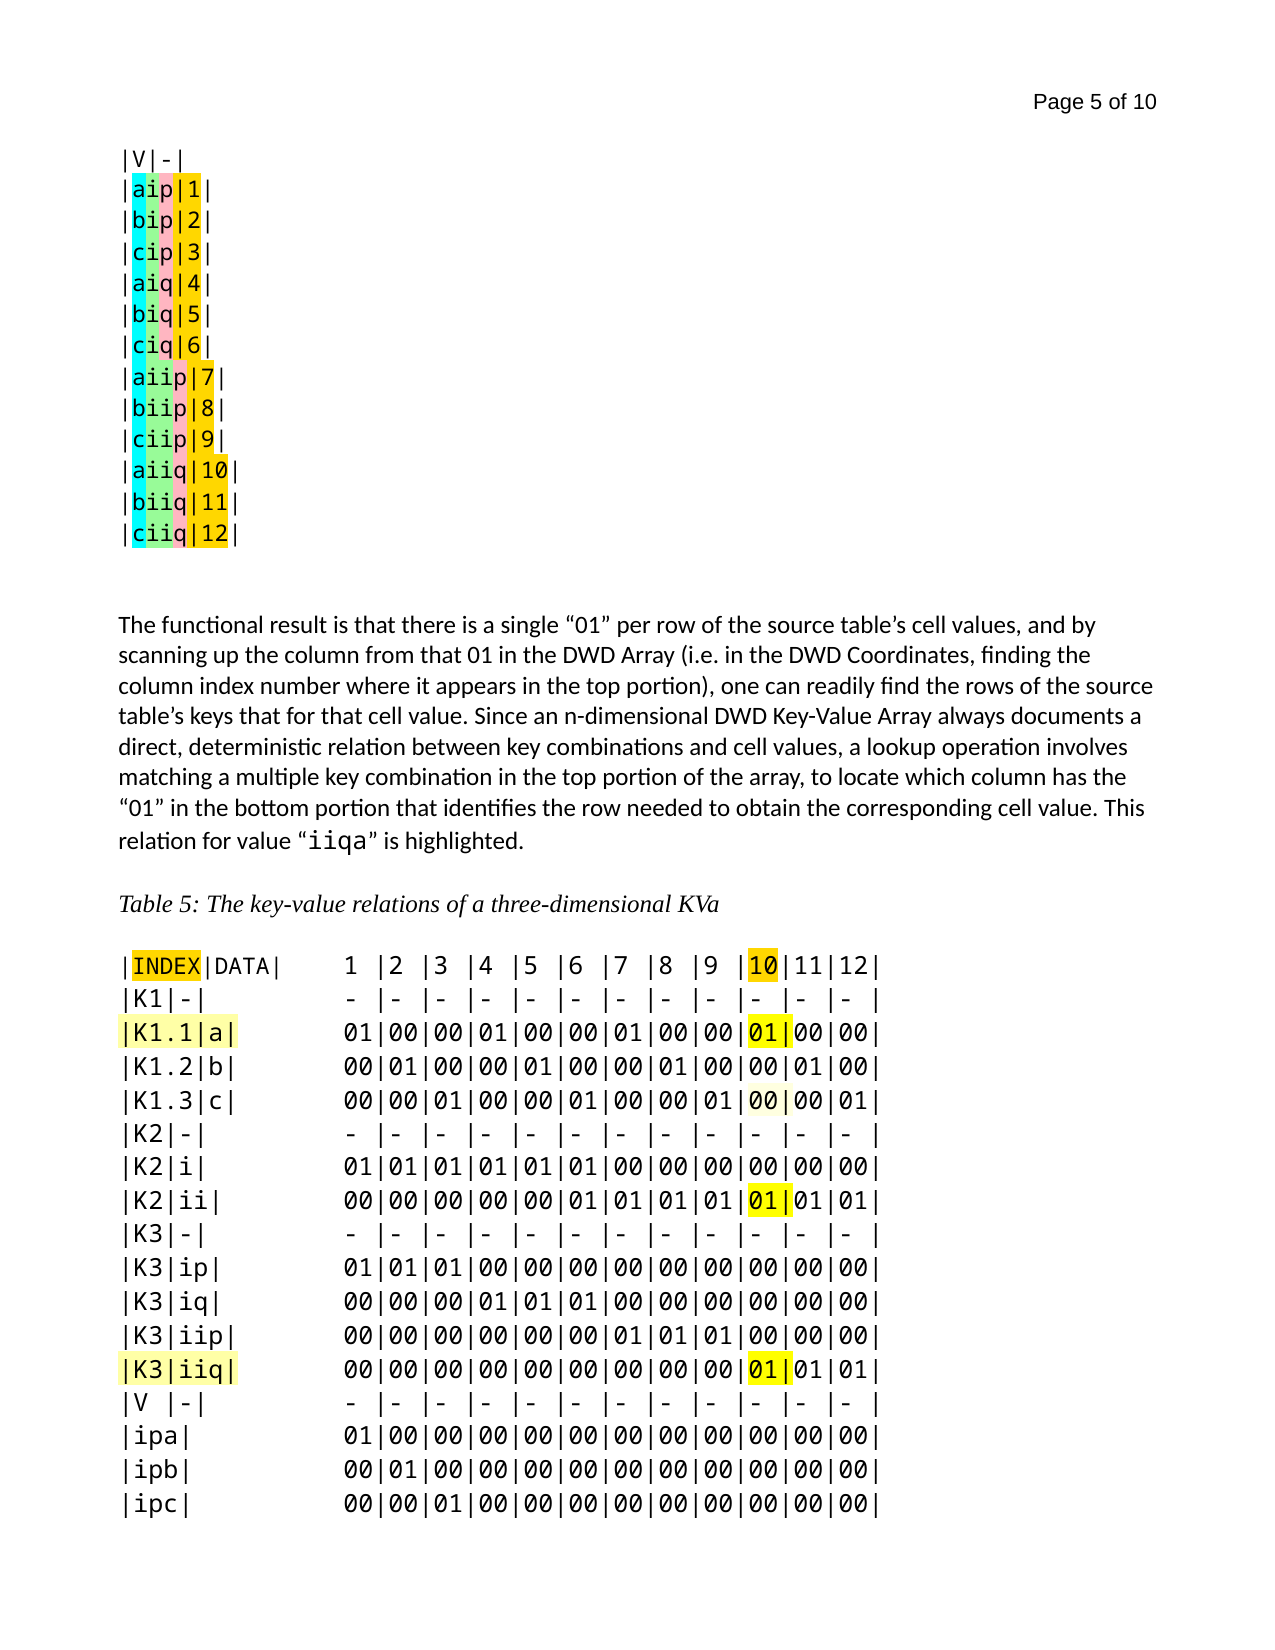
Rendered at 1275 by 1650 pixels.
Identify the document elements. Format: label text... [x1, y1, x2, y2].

text |K3|iiq| 00|00|00|00|00|00|00|00|00|01|01|01| [118, 1351, 1157, 1385]
text |biip|8| [118, 392, 1157, 423]
text |aiiq|10| [118, 454, 1157, 485]
text |aiip|7| [118, 360, 1157, 392]
text |K3|-| - |- |- |- |- |- |- |- |- |- |- |- | [118, 1217, 1157, 1249]
text |INDEX|DATA| 1 |2 |3 |4 |5 |6 |7 |8 |9 |10|11|12| [118, 948, 1157, 982]
text Table 5: The key-value relations of a three-dimensional KVa [118, 889, 1157, 917]
text |K3|iq| 00|00|00|01|01|01|00|00|00|00|00|00| [118, 1283, 1157, 1317]
text |K2|i| 01|01|01|01|01|01|00|00|00|00|00|00| [118, 1149, 1157, 1183]
table_header [118, 869, 1157, 889]
text |aiq|4| [118, 267, 1157, 298]
text |biq|5| [118, 298, 1157, 329]
text |K1|-| - |- |- |- |- |- |- |- |- |- |- |- | [118, 982, 1157, 1014]
text |V |-| - |- |- |- |- |- |- |- |- |- |- |- | [118, 1385, 1157, 1418]
text The functional result is that there is a single “01” per row of the source table’s cell values, and by scanning up the column from that 01 in the DWD Array (i.e. in the DWD Coordinates, finding the column index number where it appears in the top portion), one can readily find the rows of the source table’s keys that for that cell value. Since an n-dimensional DWD Key-Value Array always documents a direct, deterministic relation between key combinations and cell values, a lookup operation involves matching a multiple key combination in the top portion of the array, to locate which column has the “01” in the bottom portion that identifies the row needed to obtain the corresponding cell value. This relation for value “iiqa” is highlighted. [118, 609, 1157, 857]
text |K1.3|c| 00|00|01|00|00|01|00|00|01|00|00|01| [118, 1082, 1157, 1116]
text |K3|iip| 00|00|00|00|00|00|01|01|01|00|00|00| [118, 1317, 1157, 1351]
text |cip|3| [118, 235, 1157, 267]
text |ipc| 00|00|01|00|00|00|00|00|00|00|00|00| [118, 1486, 1157, 1520]
text |ipa| 01|00|00|00|00|00|00|00|00|00|00|00| [118, 1418, 1157, 1452]
text |K3|ip| 01|01|01|00|00|00|00|00|00|00|00|00| [118, 1249, 1157, 1283]
text |V|-| [118, 143, 1157, 173]
text |aip|1| [118, 173, 1157, 204]
text |ciip|9| [118, 423, 1157, 454]
text |K1.2|b| 00|01|00|00|01|00|00|01|00|00|01|00| [118, 1048, 1157, 1082]
text |K1.1|a| 01|00|00|01|00|00|01|00|00|01|00|00| [118, 1014, 1157, 1048]
text |K2|ii| 00|00|00|00|00|01|01|01|01|01|01|01| [118, 1183, 1157, 1217]
text |K2|-| - |- |- |- |- |- |- |- |- |- |- |- | [118, 1116, 1157, 1149]
text |ciiq|12| [118, 517, 1157, 548]
text |ipb| 00|01|00|00|00|00|00|00|00|00|00|00| [118, 1452, 1157, 1486]
text |bip|2| [118, 204, 1157, 235]
text |biiq|11| [118, 485, 1157, 517]
text |ciq|6| [118, 329, 1157, 360]
